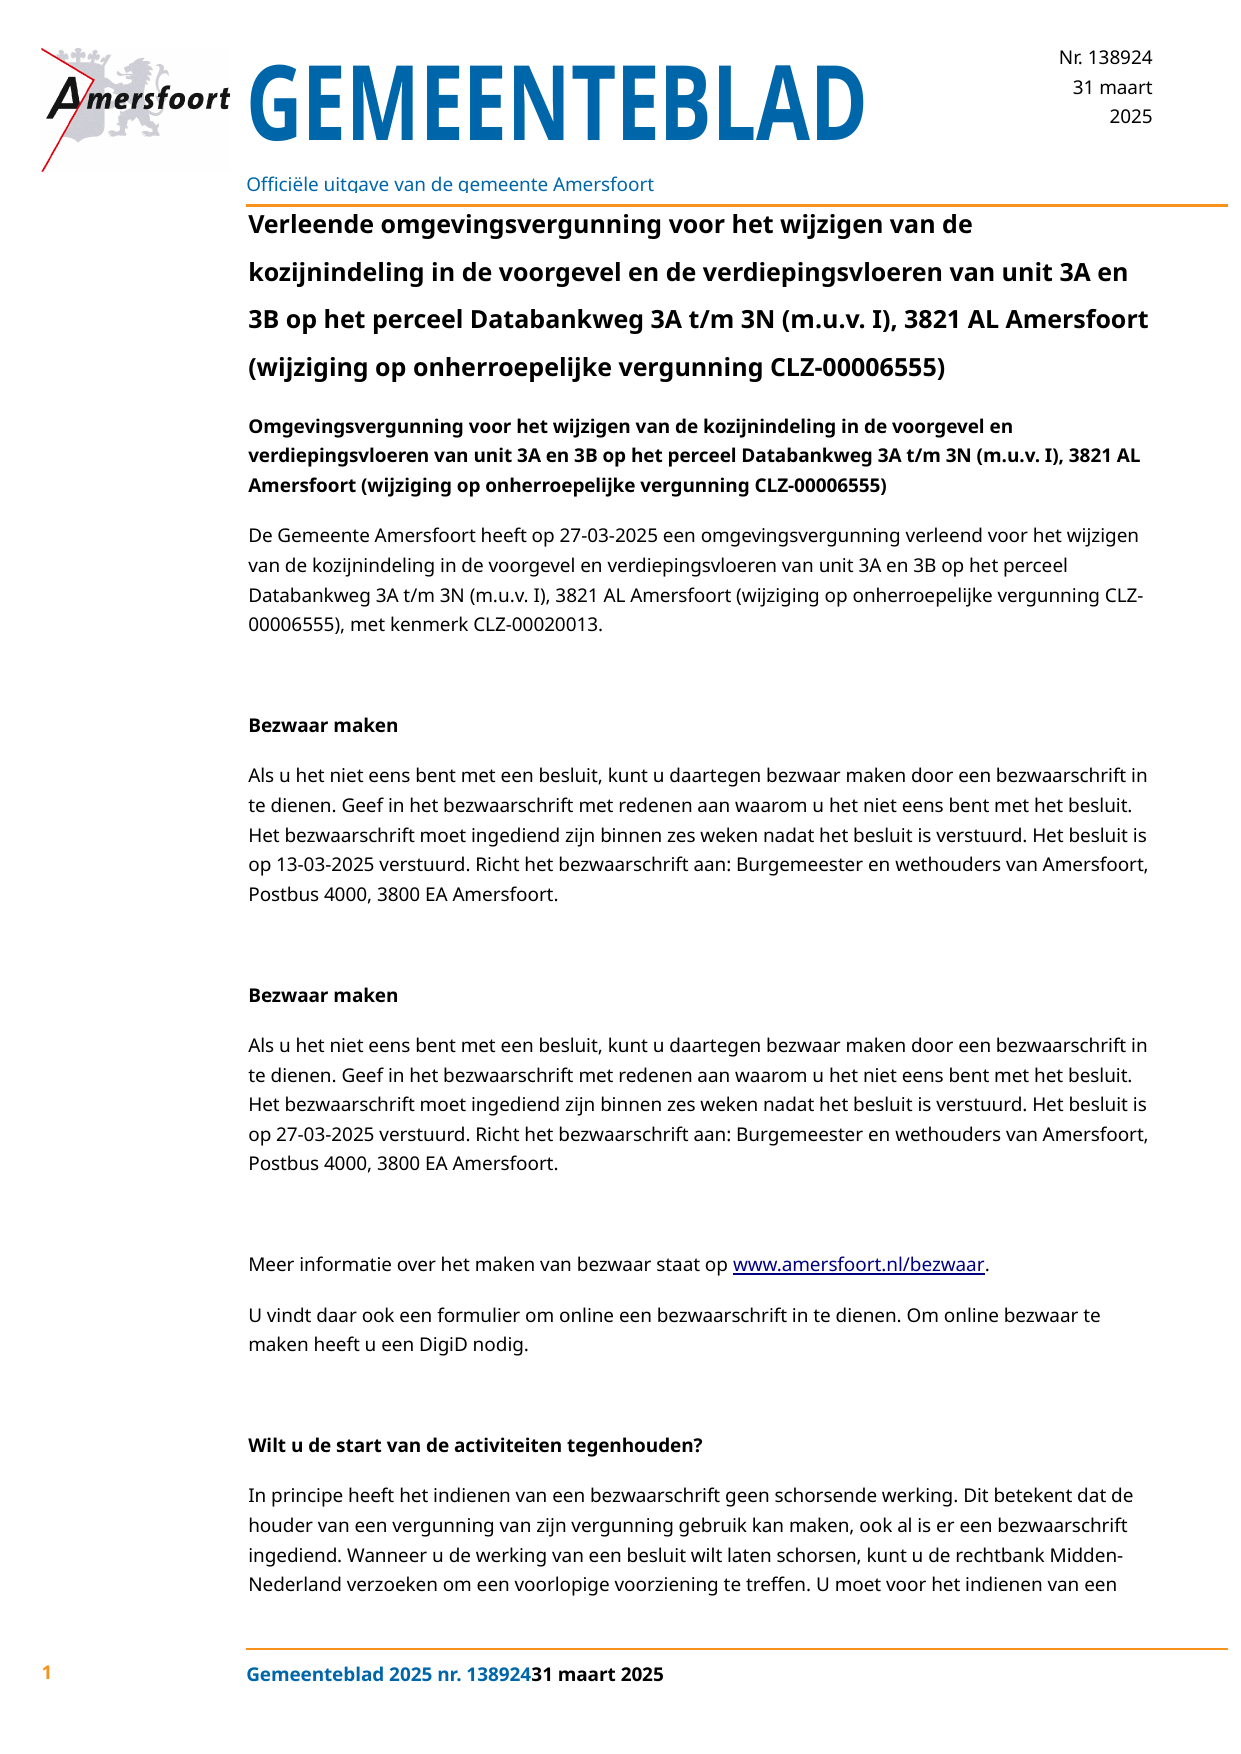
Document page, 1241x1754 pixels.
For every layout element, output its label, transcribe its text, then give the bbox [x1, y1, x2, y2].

text Als u het niet eens bent met een besluit, kunt u daartegen bezwaar maken door een bezwaarschrift in te dienen. Geef in het bezwaarschrift met redenen aan waarom u het niet eens bent met het besluit. Het bezwaarschrift moet ingediend zijn binnen zes weken nadat het besluit is verstuurd. Het besluit is op 27-03-2025 verstuurd. Richt het bezwaarschrift aan: Burgemeester en wethouders van Amersfoort, Postbus 4000, 3800 EA Amersfoort. [248, 1032, 1152, 1176]
picture [41, 47, 231, 172]
text Verleende omgevingsvergunning voor het wijzigen van de kozijnindeling in de voorgevel en de verdiepingsvloeren van unit 3A en 3B op het perceel Databankweg 3A t/m 3N (m.u.v. I), 3821 AL Amersfoort (wijziging op onherroepelijke vergunning CLZ-00006555) [248, 207, 1152, 384]
text De Gemeente Amersfoort heeft op 27-03-2025 een omgevingsvergunning verleend voor het wijzigen van de kozijnindeling in de voorgevel en verdiepingsvloeren van unit 3A en 3B op het perceel Databankweg 3A t/m 3N (m.u.v. I), 3821 AL Amersfoort (wijziging op onherroepelijke vergunning CLZ-00006555), met kenmerk CLZ-00020013. [248, 523, 1152, 637]
text Wilt u de start van de activiteiten tegenhouden? [248, 1432, 1152, 1458]
text In principe heeft het indienen van een bezwaarschrift geen schorsende werking. Dit betekent dat de houder van een vergunning van zijn vergunning gebruik kan maken, ook al is er een bezwaarschrift ingediend. Wanneer u de werking van een besluit wilt laten schorsen, kunt u de rechtbank Midden-Nederland verzoeken om een voorlopige voorziening te treffen. U moet voor het indienen van een [248, 1483, 1152, 1597]
text Bezwaar maken [248, 982, 1152, 1008]
text Meer informatie over het maken van bezwaar staat op www.amersfoort.nl/bezwaar. [248, 1251, 1152, 1277]
text Als u het niet eens bent met een besluit, kunt u daartegen bezwaar maken door een bezwaarschrift in te dienen. Geef in het bezwaarschrift met redenen aan waarom u het niet eens bent met het besluit. Het bezwaarschrift moet ingediend zijn binnen zes weken nadat het besluit is verstuurd. Het besluit is op 13-03-2025 verstuurd. Richt het bezwaarschrift aan: Burgemeester en wethouders van Amersfoort, Postbus 4000, 3800 EA Amersfoort. [248, 763, 1152, 907]
text U vindt daar ook een formulier om online een bezwaarschrift in te dienen. Om online bezwaar te maken heeft u een DigiD nodig. [248, 1302, 1152, 1357]
text Omgevingsvergunning voor het wijzigen van de kozijnindeling in de voorgevel en verdiepingsvloeren van unit 3A en 3B op het perceel Databankweg 3A t/m 3N (m.u.v. I), 3821 AL Amersfoort (wijziging op onherroepelijke vergunning CLZ-00006555) [248, 413, 1152, 498]
text Bezwaar maken [248, 712, 1152, 738]
